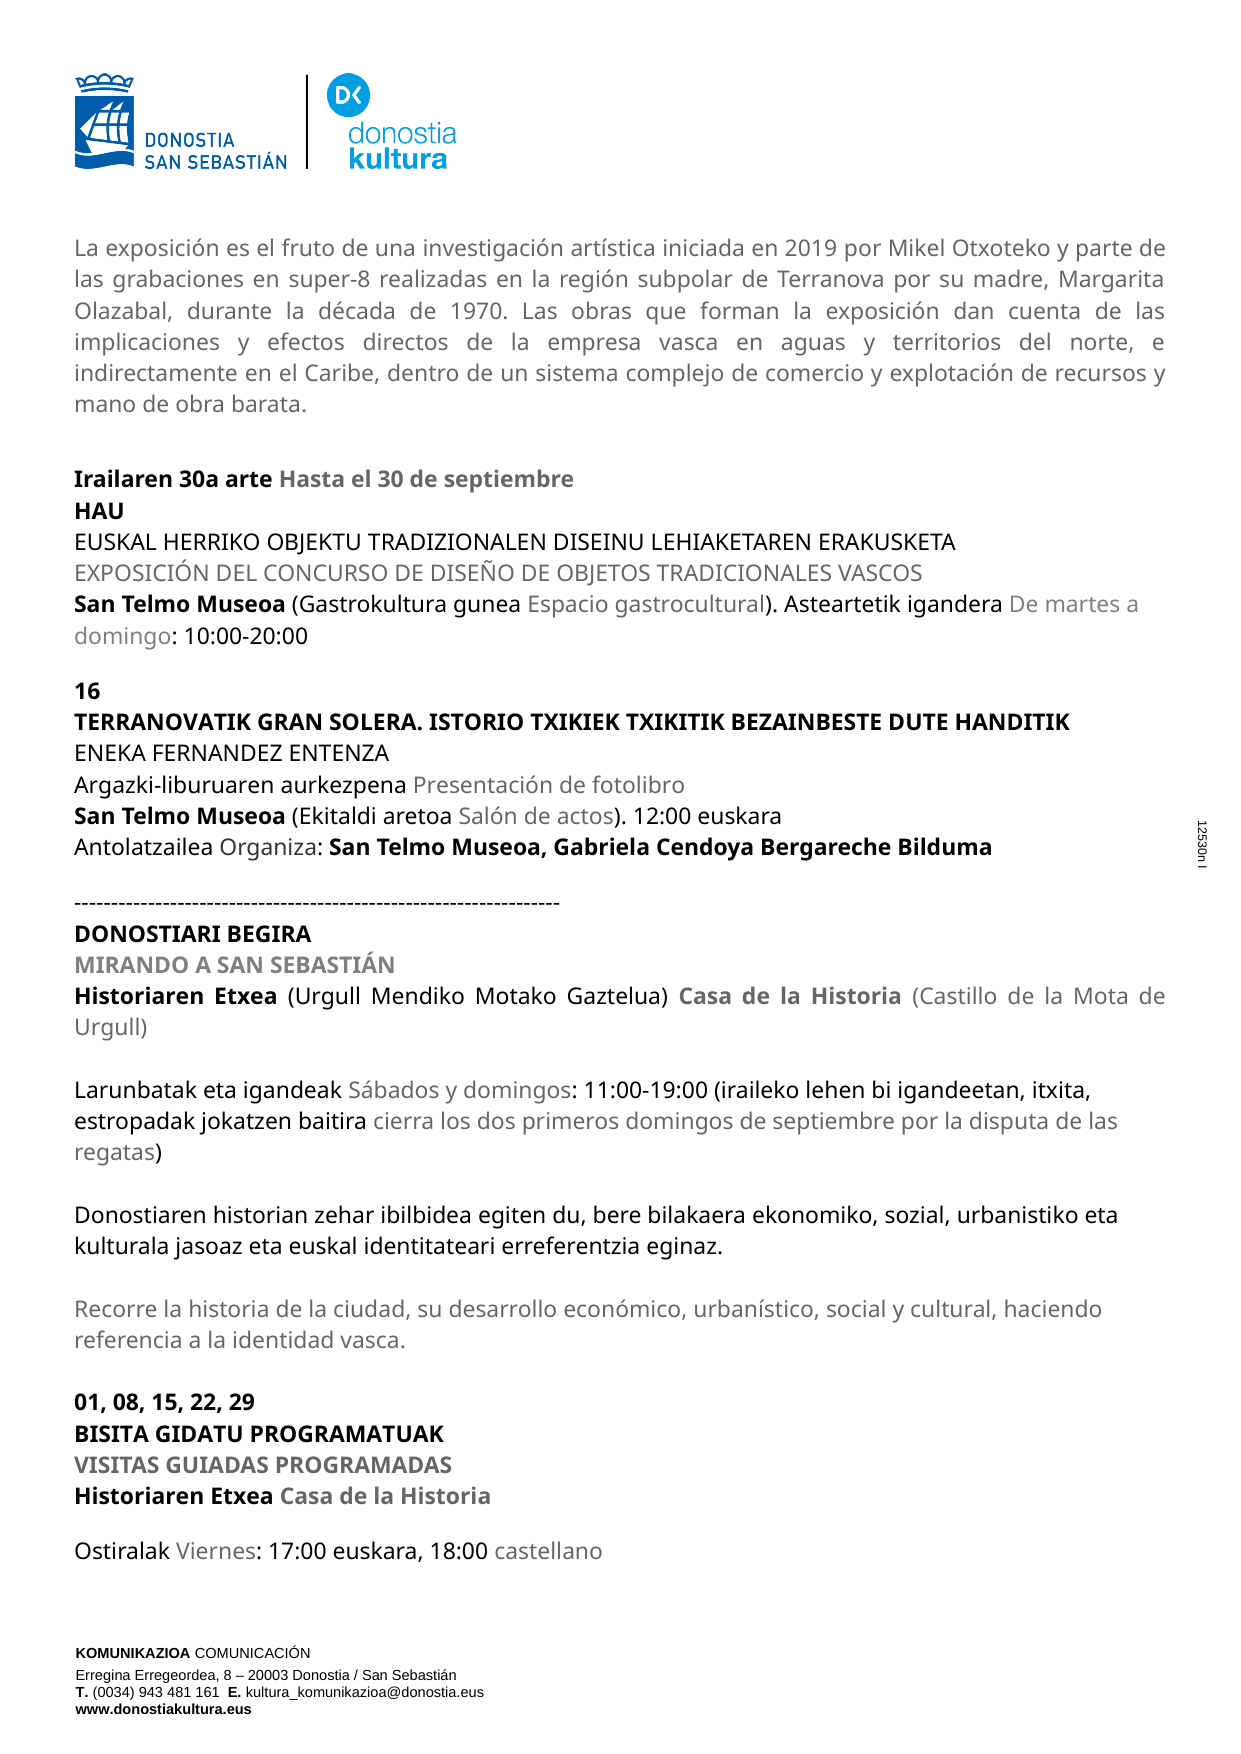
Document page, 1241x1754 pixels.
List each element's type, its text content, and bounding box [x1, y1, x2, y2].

text Argazki-liburuaren aurkezpena Presentación de fotolibro [74, 768, 1166, 800]
subtitle DONOSTIARI BEGIRA [74, 917, 1166, 949]
subtitle Antolatzailea Organiza: San Telmo Museoa, Gabriela Cendoya Bergareche Bilduma [74, 831, 1113, 862]
text BISITA GIDATU PROGRAMATUAK [74, 1417, 1166, 1449]
subtitle Recorre la historia de la ciudad, su desarrollo económico, urbanístico, social y cultural, haciendo referencia a la identidad vasca. [74, 1292, 1166, 1355]
subtitle MIRANDO A SAN SEBASTIÁN [74, 949, 1166, 980]
text San Telmo Museoa (Gastrokultura gunea Espacio gastrocultural). Asteartetik igandera De martes a domingo: 10:00-20:00 [74, 588, 1166, 651]
text Historiaren Etxea (Urgull Mendiko Motako Gaztelua) Casa de la Historia (Castillo de la Mota de Urgull) [74, 980, 1166, 1042]
subtitle Donostiaren historian zehar ibilbidea egiten du, bere bilakaera ekonomiko, sozial, urbanistiko eta kulturala jasoaz eta euskal identitateari erreferentzia eginaz. [74, 1199, 1166, 1261]
picture [75, 73, 457, 169]
text HAU [74, 494, 1166, 526]
text Irailaren 30a arte Hasta el 30 de septiembre [74, 463, 1166, 494]
text ENEKA FERNANDEZ ENTENZA [74, 737, 1166, 768]
picture [353, 87, 360, 103]
subtitle ------------------------------------------------------------------ [74, 886, 1166, 917]
text 16 [74, 675, 1166, 706]
text San Telmo Museoa (Ekitaldi aretoa Salón de actos). 12:00 euskara [74, 800, 1166, 831]
text EUSKAL HERRIKO OBJEKTU TRADIZIONALEN DISEINU LEHIAKETAREN ERAKUSKETA [74, 526, 1166, 557]
text VISITAS GUIADAS PROGRAMADAS [74, 1449, 1166, 1480]
text La exposición es el fruto de una investigación artística iniciada en 2019 por Mikel Otxoteko y parte de las grabaciones en super-8 realizadas en la región subpolar de Terranova por su madre, Margarita Olazabal, durante la década de 1970. Las obras que forman la exposición dan cuenta de las implicaciones y efectos directos de la empresa vasca en aguas y territorios del norte, e indirectamente en el Caribe, dentro de un sistema complejo de comercio y explotación de recursos y mano de obra barata. [74, 232, 1166, 419]
text 01, 08, 15, 22, 29 [74, 1386, 1166, 1417]
subtitle Larunbatak eta igandeak Sábados y domingos: 11:00-19:00 (iraileko lehen bi igandeetan, itxita, estropadak jokatzen baitira cierra los dos primeros domingos de septiembre por la disputa de las regatas) [74, 1074, 1166, 1167]
picture [337, 87, 349, 103]
subtitle terranovatik gran solera. Istorio txikiek txikitik bezainbeste dute handitik [74, 706, 1166, 737]
text EXPOSICIÓN DEL CONCURSO DE DISEÑO DE OBJETOS TRADICIONALES VASCOS [74, 557, 1166, 588]
text Historiaren Etxea Casa de la Historia [74, 1480, 1166, 1511]
text Ostiralak Viernes: 17:00 euskara, 18:00 castellano [74, 1535, 1166, 1566]
